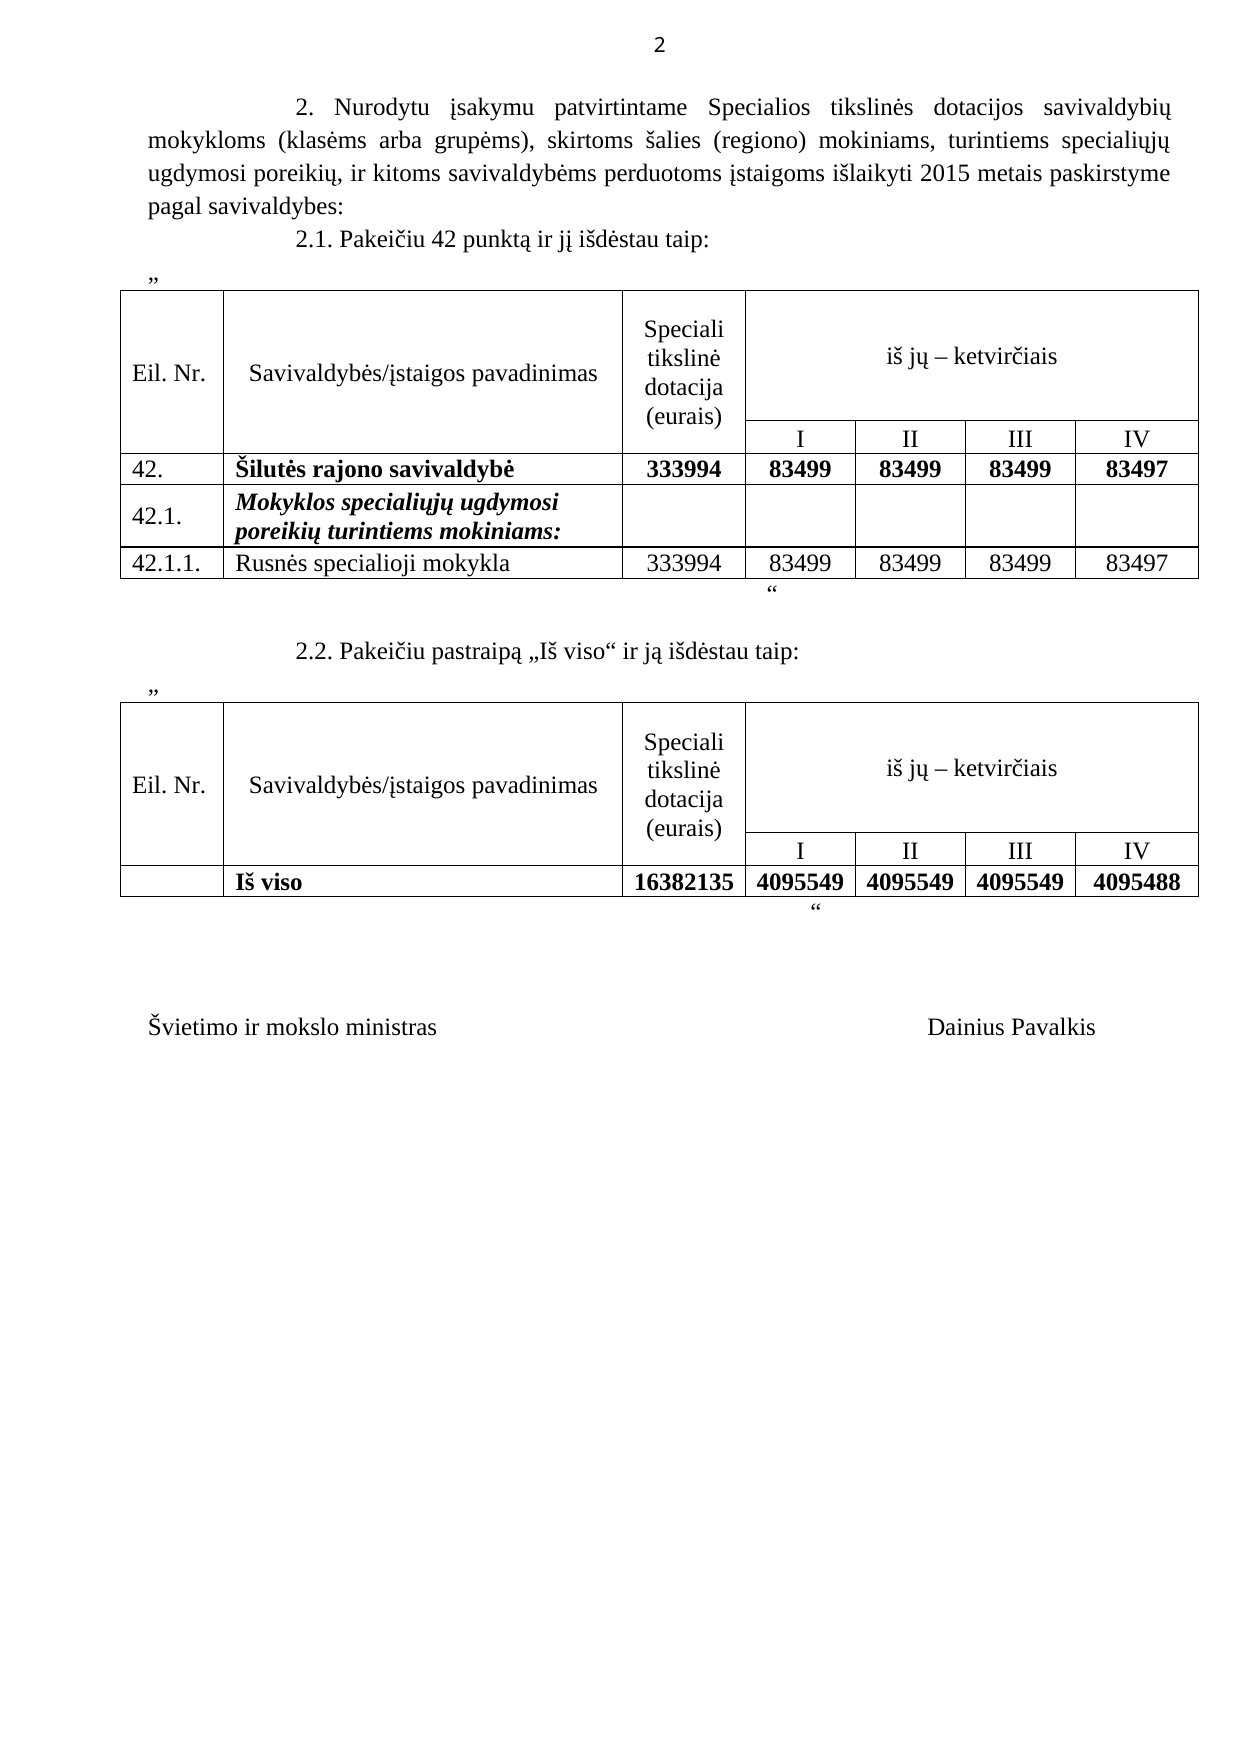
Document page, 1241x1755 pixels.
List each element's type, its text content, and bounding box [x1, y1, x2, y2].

table_cell 16382135 [623, 866, 745, 896]
table_cell [623, 485, 745, 546]
table_cell [746, 485, 855, 546]
table_cell [856, 485, 965, 546]
table_cell IV [1076, 421, 1198, 453]
text 2.2. Pakeičiu pastraipą „Iš viso“ ir ją išdėstau taip: [148, 636, 1171, 665]
table_cell 83499 [966, 454, 1075, 484]
text 2. Nurodytu įsakymu patvirtintame Specialios tikslinės dotacijos savivaldybių mokykloms (klasėms arba grupėms), skirtoms šalies (regiono) mokiniams, turintiems specialiųjų ugdymosi poreikių, ir kitoms savivaldybėms perduotoms įstaigoms išlaikyti 2015 metais paskirstyme pagal savivaldybes: [148, 92, 1171, 220]
text “ [148, 579, 1171, 607]
table_cell 83497 [1076, 548, 1198, 578]
table_cell III [966, 833, 1075, 865]
table_cell 83499 [746, 548, 855, 578]
table_cell III [966, 421, 1075, 453]
table_cell Rusnės specialioji mokykla [224, 548, 622, 578]
table_header iš jų – ketvirčiais [746, 291, 1198, 420]
table_cell 4095549 [966, 866, 1075, 896]
table_cell 4095549 [746, 866, 855, 896]
text „ [148, 669, 1171, 698]
table_cell 333994 [623, 454, 745, 484]
table_header Eil. Nr. [121, 703, 223, 865]
table_cell [966, 485, 1075, 546]
table_cell 83499 [966, 548, 1075, 578]
table_cell 83499 [856, 454, 965, 484]
table_cell II [856, 421, 965, 453]
table_header Speciali tikslinė dotacija (eurais) [623, 703, 745, 865]
table_cell 42.1. [121, 485, 223, 546]
table_cell 83499 [856, 548, 965, 578]
table_cell 83497 [1076, 454, 1198, 484]
text „ [148, 257, 1171, 286]
table_cell IV [1076, 833, 1198, 865]
table_header iš jų – ketvirčiais [746, 703, 1198, 832]
table_cell I [746, 833, 855, 865]
table_cell [1076, 485, 1198, 546]
text Švietimo ir mokslo ministras Dainius Pavalkis [148, 1012, 1171, 1041]
table_header Savivaldybės/įstaigos pavadinimas [224, 703, 622, 865]
table_cell 83499 [746, 454, 855, 484]
table_header Eil. Nr. [121, 291, 223, 453]
table_cell 4095488 [1076, 866, 1198, 896]
text 2.1. Pakeičiu 42 punktą ir jį išdėstau taip: [148, 224, 1171, 253]
table_header Savivaldybės/įstaigos pavadinimas [224, 291, 622, 453]
table_cell II [856, 833, 965, 865]
text “ [148, 897, 1171, 926]
table_cell 333994 [623, 548, 745, 578]
table_cell I [746, 421, 855, 453]
table_cell 42. [121, 454, 223, 484]
table_cell Iš viso [224, 866, 622, 896]
table_cell 42.1.1. [121, 548, 223, 578]
table_cell [121, 866, 223, 896]
table_cell 4095549 [856, 866, 965, 896]
table_cell Mokyklos specialiųjų ugdymosi poreikių turintiems mokiniams: [224, 485, 622, 546]
table_cell Šilutės rajono savivaldybė [224, 454, 622, 484]
table_header Speciali tikslinė dotacija (eurais) [623, 291, 745, 453]
